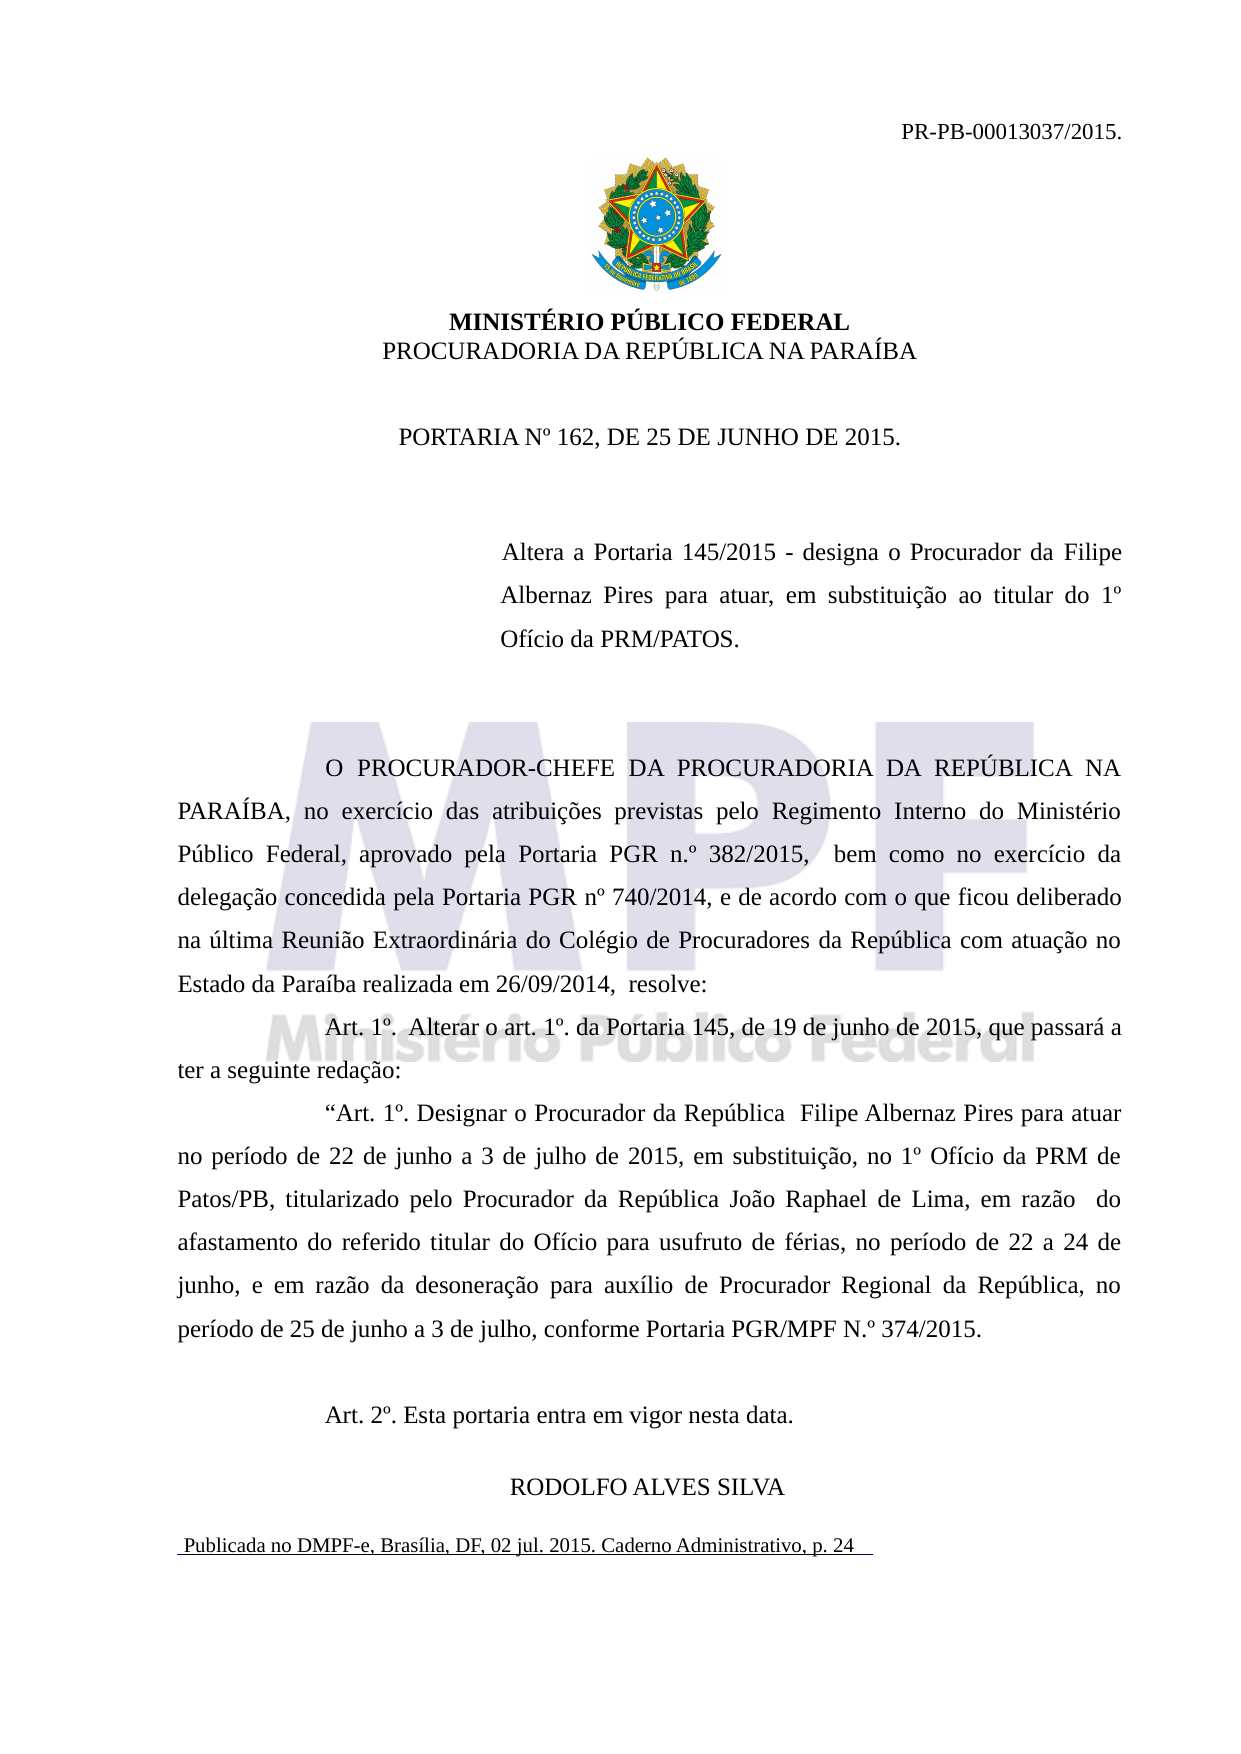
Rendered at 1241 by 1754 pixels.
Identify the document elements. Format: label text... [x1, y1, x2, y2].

text PROCURADORIA DA REPÚBLICA NA PARAÍBA [177, 336, 1122, 365]
text Art. 2º. Esta portaria entra em vigor nesta data. [177, 1400, 1122, 1429]
text MINISTÉRIO PÚBLICO FEDERAL [177, 307, 1122, 336]
text O PROCURADOR-CHEFE DA PROCURADORIA DA REPÚBLICA NA PARAÍBA, no exercício das atribuições previstas pelo Regimento Interno do Ministério Público Federal, aprovado pela Portaria PGR n.º 382/2015, bem como no exercício da delegação concedida pela Portaria PGR nº 740/2014, e de acordo com o que ficou deliberado na última Reunião Extraordinária do Colégio de Procuradores da República com atuação no Estado da Paraíba realizada em 26/09/2014, resolve: [177, 753, 1122, 997]
text PR-PB-00013037/2015. [177, 118, 1122, 144]
text RODOLFO ALVES SILVA [177, 1472, 1122, 1501]
picture [587, 155, 726, 294]
picture [266, 997, 1034, 1012]
text Altera a Portaria 145/2015 - designa o Procurador da Filipe Albernaz Pires para atuar, em substituição ao titular do 1º Ofício da PRM/PATOS. [500, 537, 1122, 652]
text Publicada no DMPF-e, Brasília, DF, 02 jul. 2015. Caderno Administrativo, p. 24 [177, 1529, 1122, 1558]
text “Art. 1º. Designar o Procurador da República Filipe Albernaz Pires para atuar no período de 22 de junho a 3 de julho de 2015, em substituição, no 1º Ofício da PRM de Patos/PB, titularizado pelo Procurador da República João Raphael de Lima, em razão do afastamento do referido titular do Ofício para usufruto de férias, no período de 22 a 24 de junho, e em razão da desoneração para auxílio de Procurador Regional da República, no período de 25 de junho a 3 de julho, conforme Portaria PGR/MPF N.º 374/2015. [177, 1098, 1122, 1342]
text PORTARIA Nº 162, DE 25 DE JUNHO DE 2015. [177, 422, 1122, 451]
text Art. 1º. Alterar o art. 1º. da Portaria 145, de 19 de junho de 2015, que passará a ter a seguinte redação: [177, 1012, 1122, 1084]
picture [266, 722, 1034, 753]
